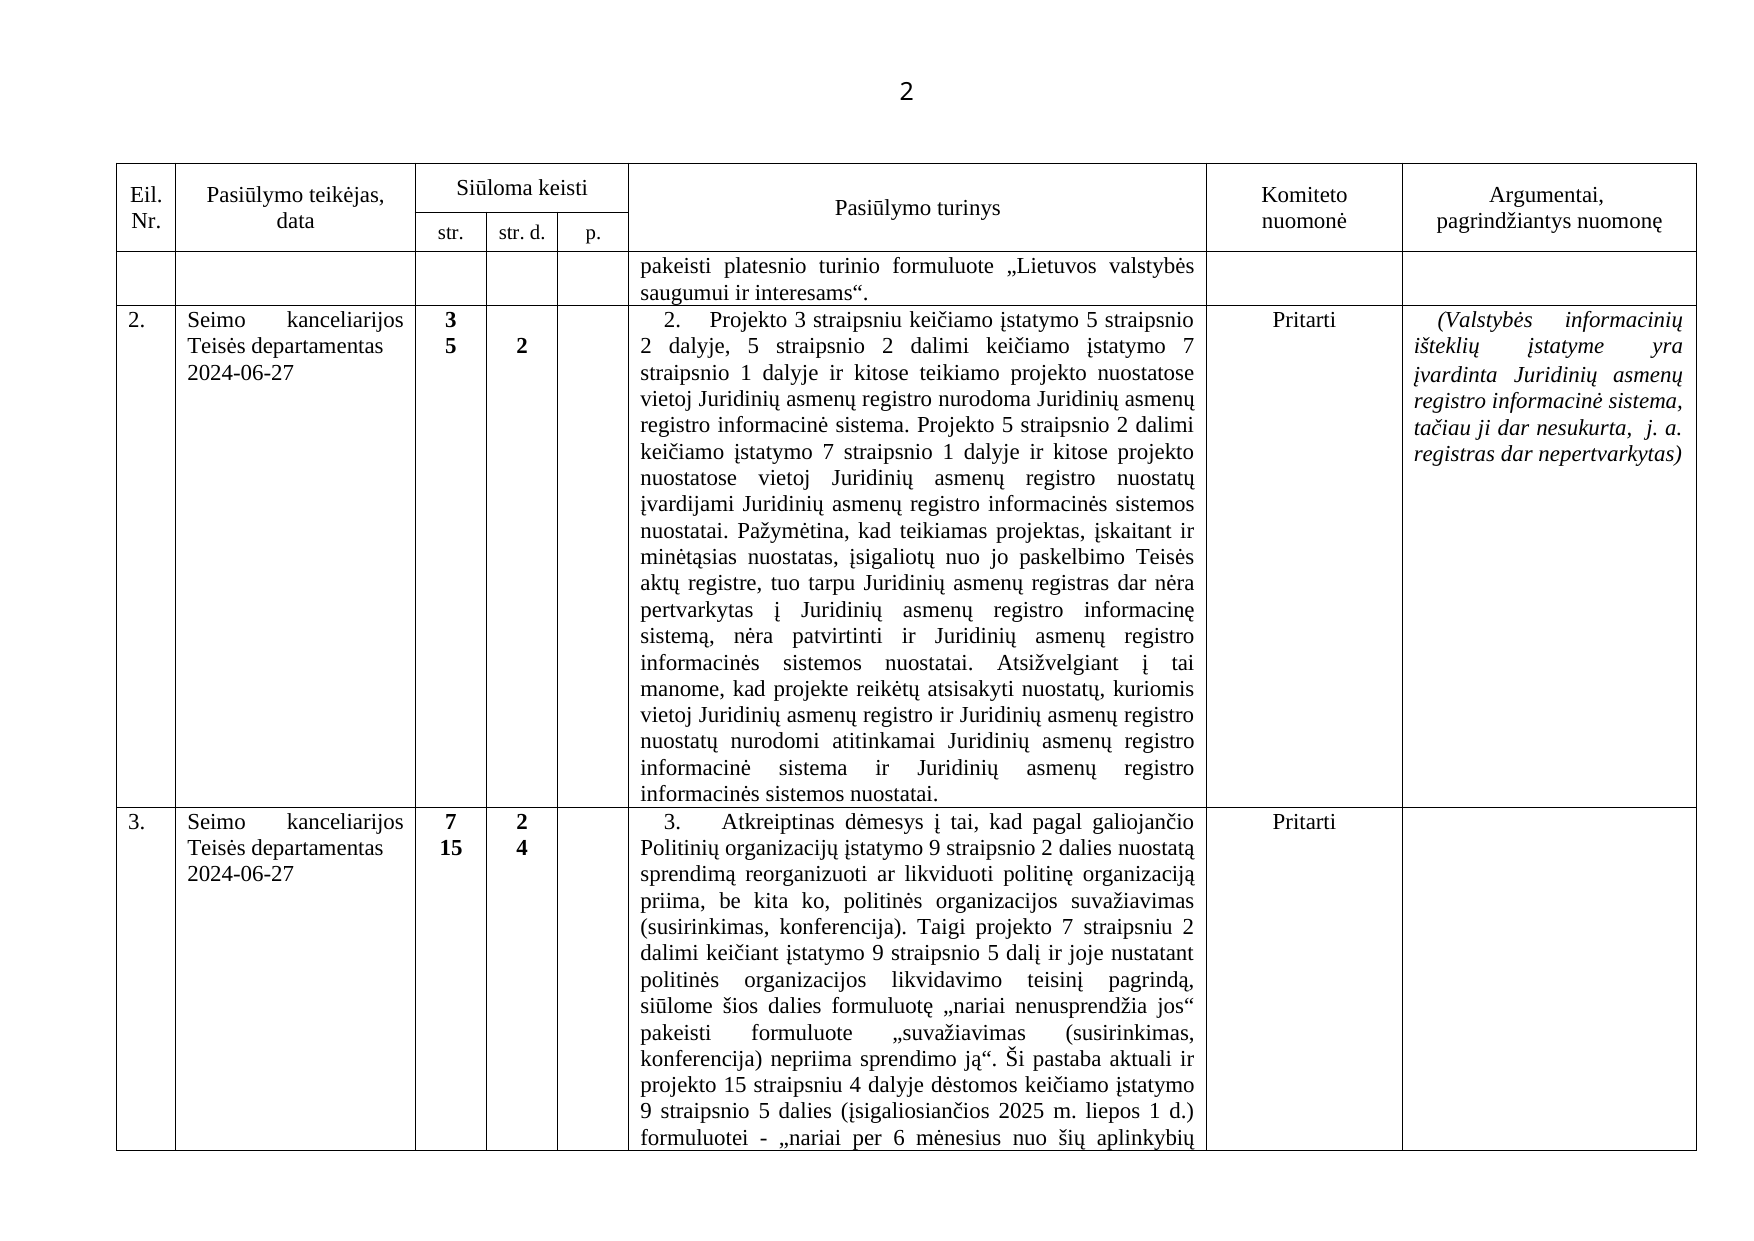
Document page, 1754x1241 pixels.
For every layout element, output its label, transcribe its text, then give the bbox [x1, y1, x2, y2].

table_cell Pritarti [1207, 306, 1402, 807]
table_header Eil. Nr. [117, 164, 175, 251]
table_cell [117, 808, 175, 1150]
table_cell [558, 808, 628, 1150]
table_cell [117, 252, 175, 305]
table_header Komiteto nuomonė [1207, 164, 1402, 251]
table_cell [1403, 252, 1696, 305]
table_cell 7 15 [416, 808, 486, 1150]
table_cell [416, 252, 486, 305]
table_header Pasiūlymo turinys [629, 164, 1206, 251]
table_cell 2 [487, 306, 557, 807]
table_cell [558, 252, 628, 305]
table_cell 3 5 [416, 306, 486, 807]
table_cell [1403, 808, 1696, 1150]
table_cell Pritarti [1207, 808, 1402, 1150]
table_cell [487, 252, 557, 305]
table_cell pakeisti platesnio turinio formuluote „Lietuvos valstybės saugumui ir interesams“. [629, 252, 1206, 305]
table_cell str. [416, 213, 486, 251]
table_cell [117, 306, 175, 807]
table_header Siūloma keisti [416, 164, 628, 212]
table_cell (Valstybės informacinių išteklių įstatyme yra įvardinta Juridinių asmenų registro informacinė sistema, tačiau ji dar nesukurta, j. a. registras dar nepertvarkytas) [1403, 306, 1696, 807]
table_cell [1207, 252, 1402, 305]
table_header Argumentai, pagrindžiantys nuomonę [1403, 164, 1696, 251]
table_cell 2. Projekto 3 straipsniu keičiamo įstatymo 5 straipsnio 2 dalyje, 5 straipsnio 2 dalimi keičiamo įstatymo 7 straipsnio 1 dalyje ir kitose teikiamo projekto nuostatose vietoj Juridinių asmenų registro nurodoma Juridinių asmenų registro informacinė sistema. Projekto 5 straipsnio 2 dalimi keičiamo įstatymo 7 straipsnio 1 dalyje ir kitose projekto nuostatose vietoj Juridinių asmenų registro nuostatų įvardijami Juridinių asmenų registro informacinės sistemos nuostatai. Pažymėtina, kad teikiamas projektas, įskaitant ir minėtąsias nuostatas, įsigaliotų nuo jo paskelbimo Teisės aktų registre, tuo tarpu Juridinių asmenų registras dar nėra pertvarkytas į Juridinių asmenų registro informacinę sistemą, nėra patvirtinti ir Juridinių asmenų registro informacinės sistemos nuostatai. Atsižvelgiant į tai manome, kad projekte reikėtų atsisakyti nuostatų, kuriomis vietoj Juridinių asmenų registro ir Juridinių asmenų registro nuostatų nurodomi atitinkamai Juridinių asmenų registro informacinė sistema ir Juridinių asmenų registro informacinės sistemos nuostatai. [629, 306, 1206, 807]
table_cell 2 4 [487, 808, 557, 1150]
table_cell [176, 252, 415, 305]
table_cell Seimo kanceliarijos Teisės departamentas 2024-06-27 [176, 306, 415, 807]
table_cell [558, 306, 628, 807]
table_header Pasiūlymo teikėjas, data [176, 164, 415, 251]
table_cell p. [558, 213, 628, 251]
table_cell Seimo kanceliarijos Teisės departamentas 2024-06-27 [176, 808, 415, 1150]
table_cell 3. Atkreiptinas dėmesys į tai, kad pagal galiojančio Politinių organizacijų įstatymo 9 straipsnio 2 dalies nuostatą sprendimą reorganizuoti ar likviduoti politinę organizaciją priima, be kita ko, politinės organizacijos suvažiavimas (susirinkimas, konferencija). Taigi projekto 7 straipsniu 2 dalimi keičiant įstatymo 9 straipsnio 5 dalį ir joje nustatant politinės organizacijos likvidavimo teisinį pagrindą, siūlome šios dalies formuluotę „nariai nenusprendžia jos“ pakeisti formuluote „suvažiavimas (susirinkimas, konferencija) nepriima sprendimo ją“. Ši pastaba aktuali ir projekto 15 straipsniu 4 dalyje dėstomos keičiamo įstatymo 9 straipsnio 5 dalies (įsigaliosiančios 2025 m. liepos 1 d.) formuluotei - „nariai per 6 mėnesius nuo šių aplinkybių [629, 808, 1206, 1150]
table_cell str. d. [487, 213, 557, 251]
